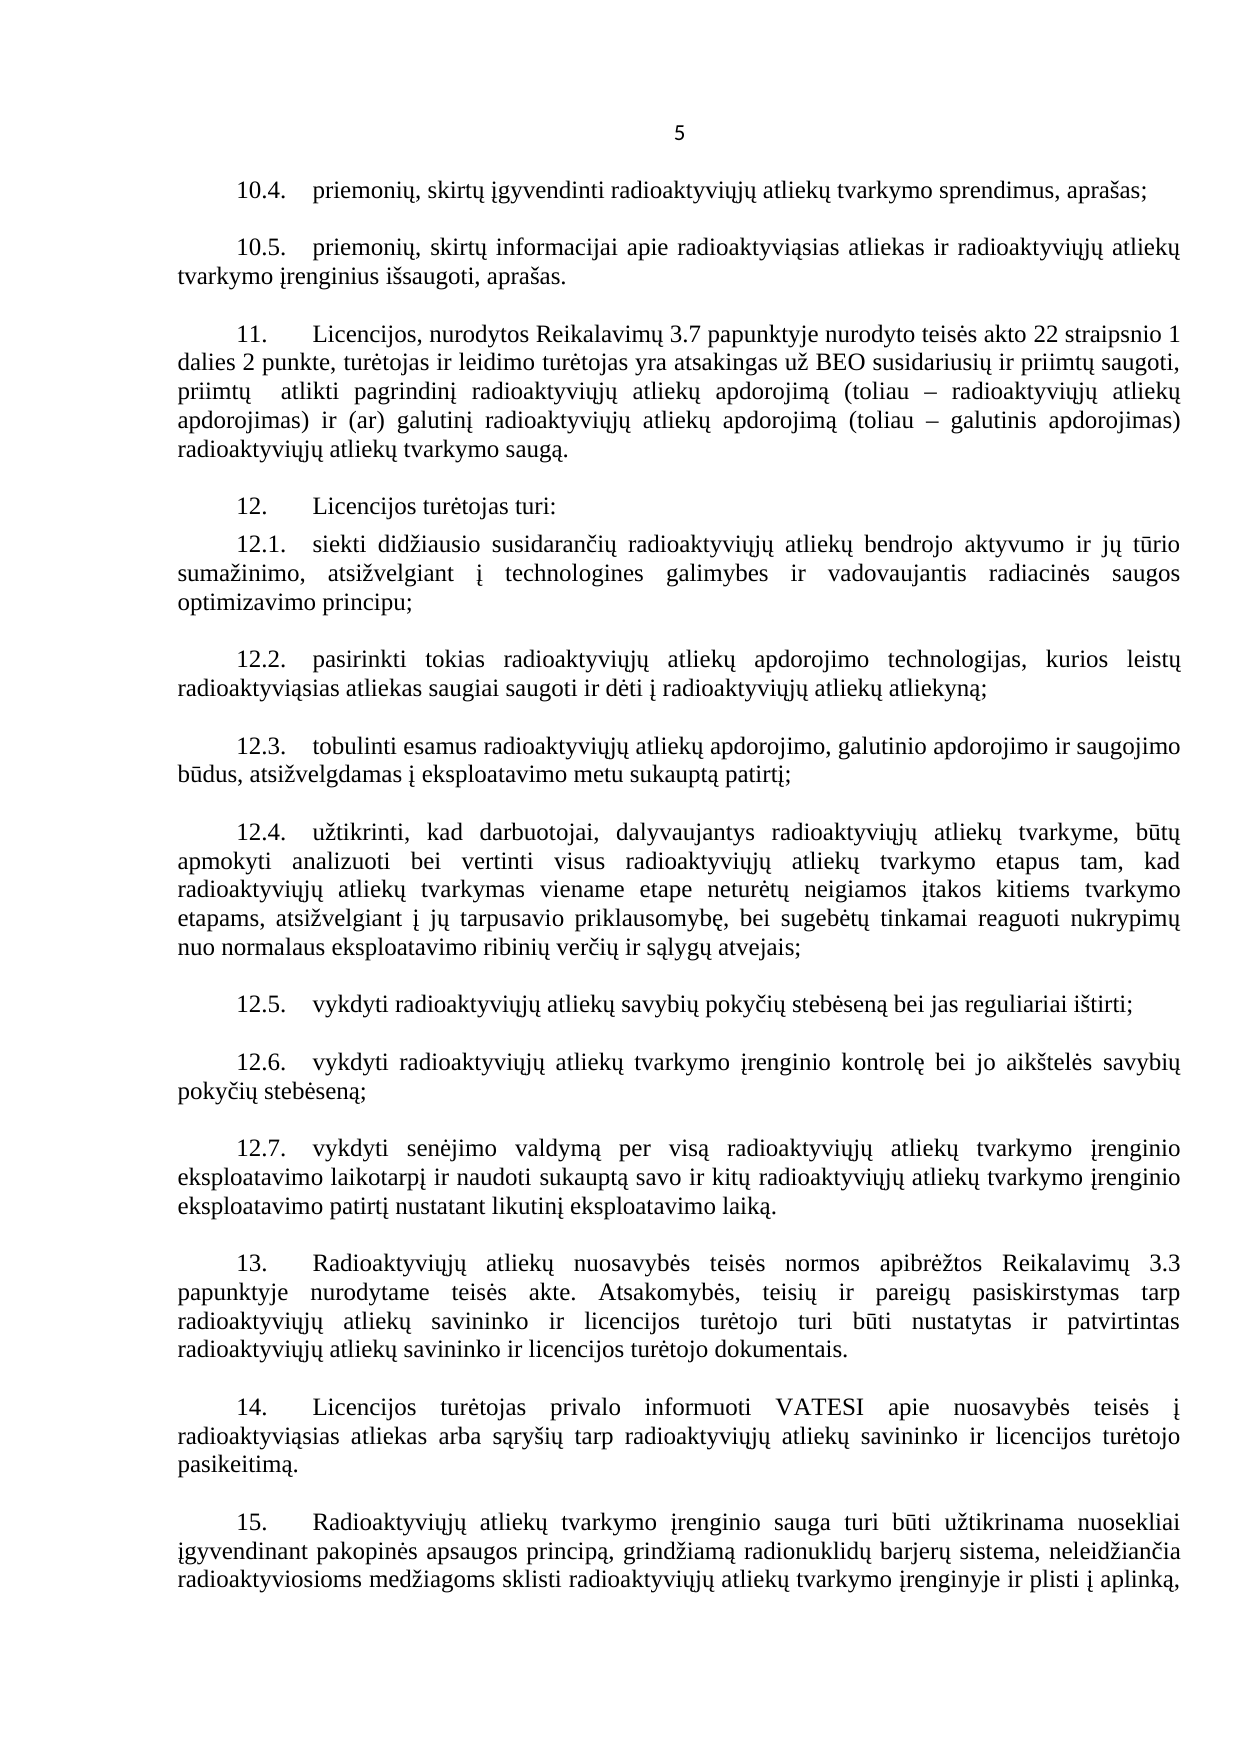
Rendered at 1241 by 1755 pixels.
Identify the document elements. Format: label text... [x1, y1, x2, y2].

text 12.6. vykdyti radioaktyviųjų atliekų tvarkymo įrenginio kontrolę bei jo aikštelės savybių pokyčių stebėseną; [177, 1047, 1181, 1104]
text 15. Radioaktyviųjų atliekų tvarkymo įrenginio sauga turi būti užtikrinama nuosekliai įgyvendinant pakopinės apsaugos principą, grindžiamą radionuklidų barjerų sistema, neleidžiančia radioaktyviosioms medžiagoms sklisti radioaktyviųjų atliekų tvarkymo įrenginyje ir plisti į aplinką, [177, 1507, 1181, 1593]
text 12.4. užtikrinti, kad darbuotojai, dalyvaujantys radioaktyviųjų atliekų tvarkyme, būtų apmokyti analizuoti bei vertinti visus radioaktyviųjų atliekų tvarkymo etapus tam, kad radioaktyviųjų atliekų tvarkymas viename etape neturėtų neigiamos įtakos kitiems tvarkymo etapams, atsižvelgiant į jų tarpusavio priklausomybę, bei sugebėtų tinkamai reaguoti nukrypimų nuo normalaus eksploatavimo ribinių verčių ir sąlygų atvejais; [177, 817, 1181, 961]
text 10.5. priemonių, skirtų informacijai apie radioaktyviąsias atliekas ir radioaktyviųjų atliekų tvarkymo įrenginius išsaugoti, aprašas. [177, 232, 1181, 290]
text 14. Licencijos turėtojas privalo informuoti VATESI apie nuosavybės teisės į radioaktyviąsias atliekas arba sąryšių tarp radioaktyviųjų atliekų savininko ir licencijos turėtojo pasikeitimą. [177, 1392, 1181, 1478]
text 12.3. tobulinti esamus radioaktyviųjų atliekų apdorojimo, galutinio apdorojimo ir saugojimo būdus, atsižvelgdamas į eksploatavimo metu sukauptą patirtį; [177, 731, 1181, 788]
text 12.2. pasirinkti tokias radioaktyviųjų atliekų apdorojimo technologijas, kurios leistų radioaktyviąsias atliekas saugiai saugoti ir dėti į radioaktyviųjų atliekų atliekyną; [177, 644, 1181, 702]
text 13. Radioaktyviųjų atliekų nuosavybės teisės normos apibrėžtos Reikalavimų 3.3 papunktyje nurodytame teisės akte. Atsakomybės, teisių ir pareigų pasiskirstymas tarp radioaktyviųjų atliekų savininko ir licencijos turėtojo turi būti nustatytas ir patvirtintas radioaktyviųjų atliekų savininko ir licencijos turėtojo dokumentais. [177, 1248, 1181, 1363]
text 12.5. vykdyti radioaktyviųjų atliekų savybių pokyčių stebėseną bei jas reguliariai ištirti; [177, 989, 1181, 1018]
text 11. Licencijos, nurodytos Reikalavimų 3.7 papunktyje nurodyto teisės akto 22 straipsnio 1 dalies 2 punkte, turėtojas ir leidimo turėtojas yra atsakingas už BEO susidariusių ir priimtų saugoti, priimtų atlikti pagrindinį radioaktyviųjų atliekų apdorojimą (toliau – radioaktyviųjų atliekų apdorojimas) ir (ar) galutinį radioaktyviųjų atliekų apdorojimą (toliau – galutinis apdorojimas) radioaktyviųjų atliekų tvarkymo saugą. [177, 319, 1181, 462]
text 12. Licencijos turėtojas turi: [177, 491, 1181, 520]
text 12.7. vykdyti senėjimo valdymą per visą radioaktyviųjų atliekų tvarkymo įrenginio eksploatavimo laikotarpį ir naudoti sukauptą savo ir kitų radioaktyviųjų atliekų tvarkymo įrenginio eksploatavimo patirtį nustatant likutinį eksploatavimo laiką. [177, 1133, 1181, 1219]
text 12.1. siekti didžiausio susidarančių radioaktyviųjų atliekų bendrojo aktyvumo ir jų tūrio sumažinimo, atsižvelgiant į technologines galimybes ir vadovaujantis radiacinės saugos optimizavimo principu; [177, 529, 1181, 616]
text 10.4. priemonių, skirtų įgyvendinti radioaktyviųjų atliekų tvarkymo sprendimus, aprašas; [177, 175, 1181, 204]
